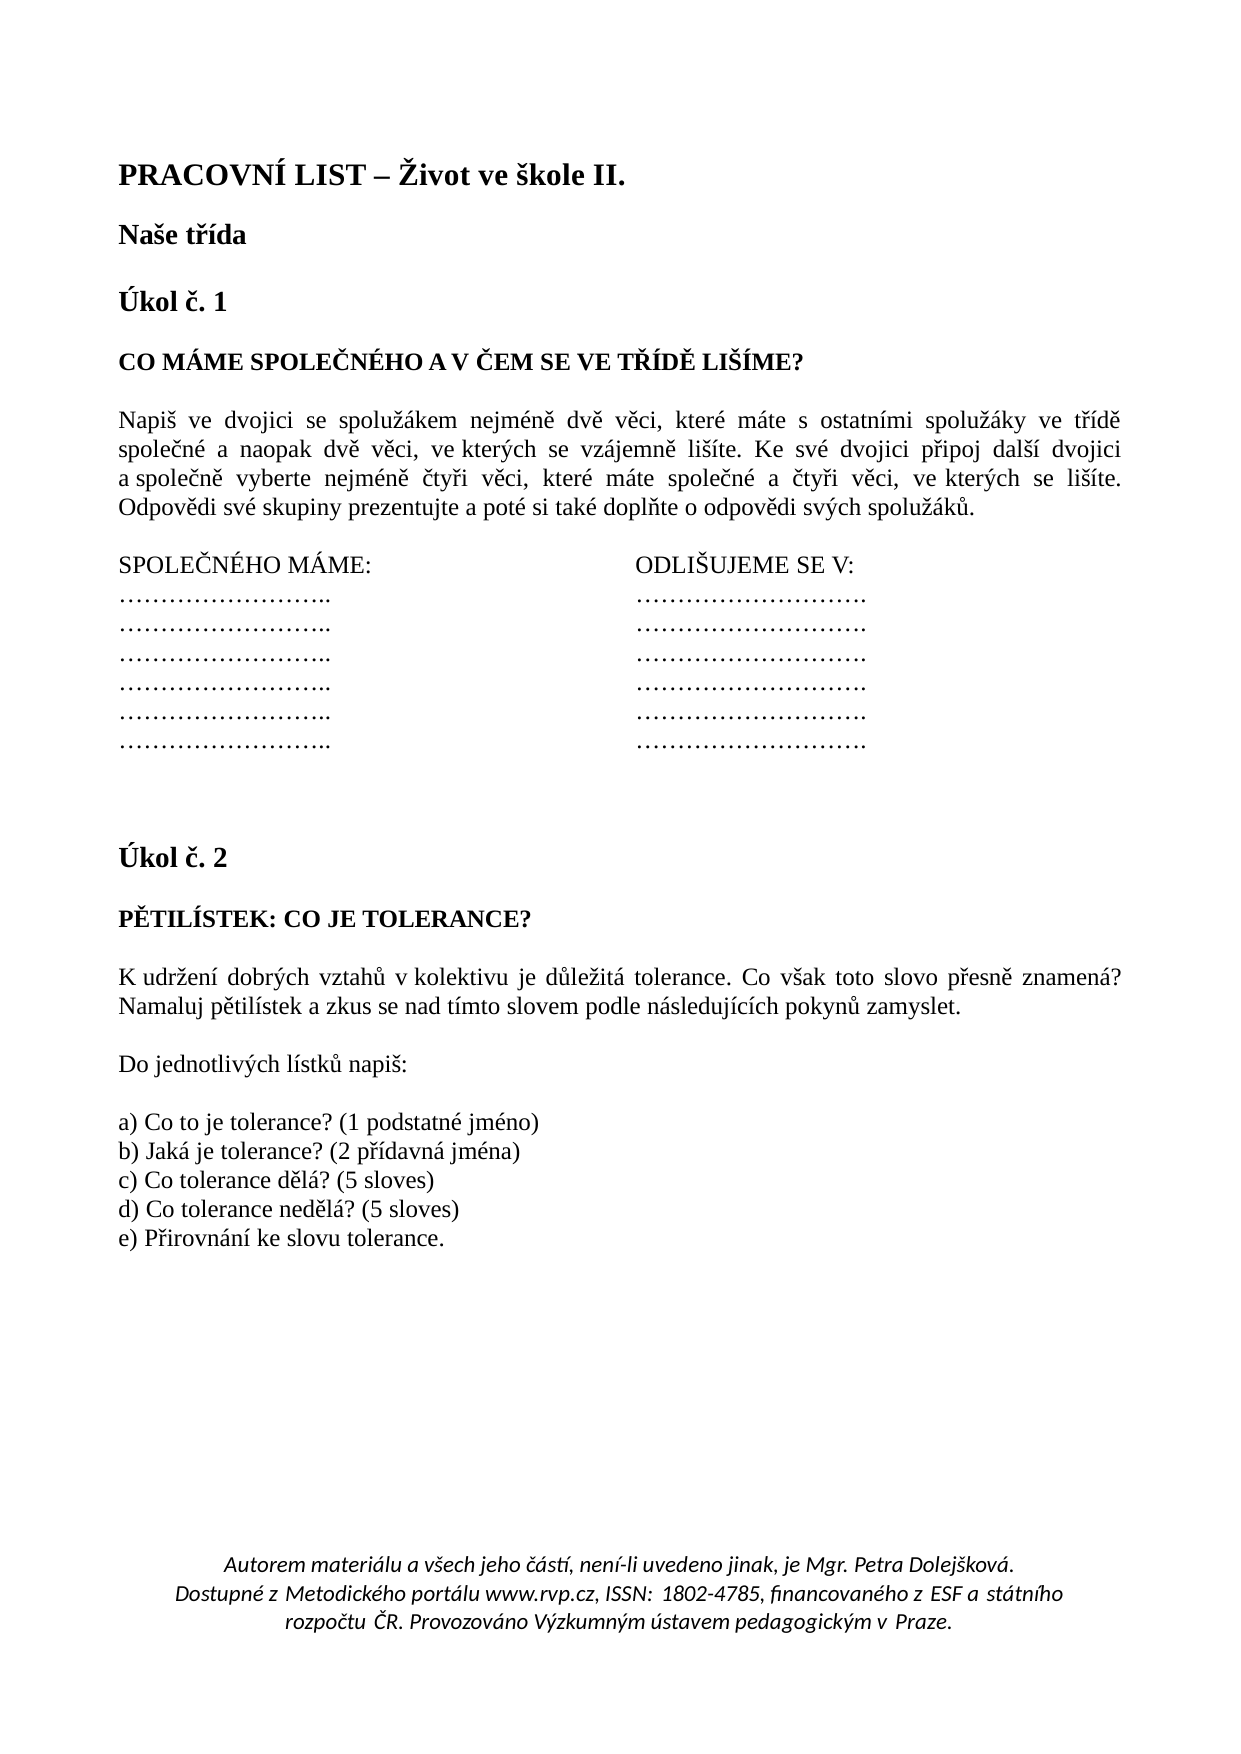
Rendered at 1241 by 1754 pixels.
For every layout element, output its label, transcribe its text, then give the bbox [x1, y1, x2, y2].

text K udržení dobrých vztahů v kolektivu je důležitá tolerance. Co však toto slovo přesně znamená? Namaluj pětilístek a zkus se nad tímto slovem podle následujících pokynů zamyslet. [118, 962, 1122, 1020]
text …………………….. ………………………. [118, 579, 1122, 608]
text …………………….. ………………………. [118, 608, 1122, 637]
text …………………….. ………………………. [118, 637, 1122, 666]
text d) Co tolerance nedělá? (5 sloves) [118, 1194, 1122, 1223]
text a) Co to je tolerance? (1 podstatné jméno) [118, 1107, 1122, 1136]
text …………………….. ………………………. [118, 666, 1122, 696]
text SPOLEČNÉHO MÁME: ODLIŠUJEME SE V: [118, 550, 1122, 579]
text Naše třída [118, 217, 1122, 251]
text b) Jaká je tolerance? (2 přídavná jména) [118, 1136, 1122, 1165]
text …………………….. ………………………. [118, 724, 1122, 754]
text Napiš ve dvojici se spolužákem nejméně dvě věci, které máte s ostatními spolužáky ve třídě společné a naopak dvě věci, ve kterých se vzájemně lišíte. Ke své dvojici připoj další dvojici a společně vyberte nejméně čtyři věci, které máte společné a čtyři věci, ve kterých se lišíte. Odpovědi své skupiny prezentujte a poté si také doplňte o odpovědi svých spolužáků. [118, 405, 1122, 521]
text c) Co tolerance dělá? (5 sloves) [118, 1165, 1122, 1194]
text Úkol č. 1 [118, 284, 1122, 318]
subtitle PRACOVNÍ LIST – Život ve škole II. [118, 156, 1122, 192]
text e) Přirovnání ke slovu tolerance. [118, 1223, 1122, 1252]
text CO MÁME SPOLEČNÉHO A V ČEM SE VE TŘÍDĚ LIŠÍME? [118, 347, 1122, 376]
text Úkol č. 2 [118, 841, 1122, 874]
text PĚTILÍSTEK: CO JE TOLERANCE? [118, 903, 1122, 932]
text Do jednotlivých lístků napiš: [118, 1049, 1122, 1078]
text …………………….. ………………………. [118, 696, 1122, 724]
